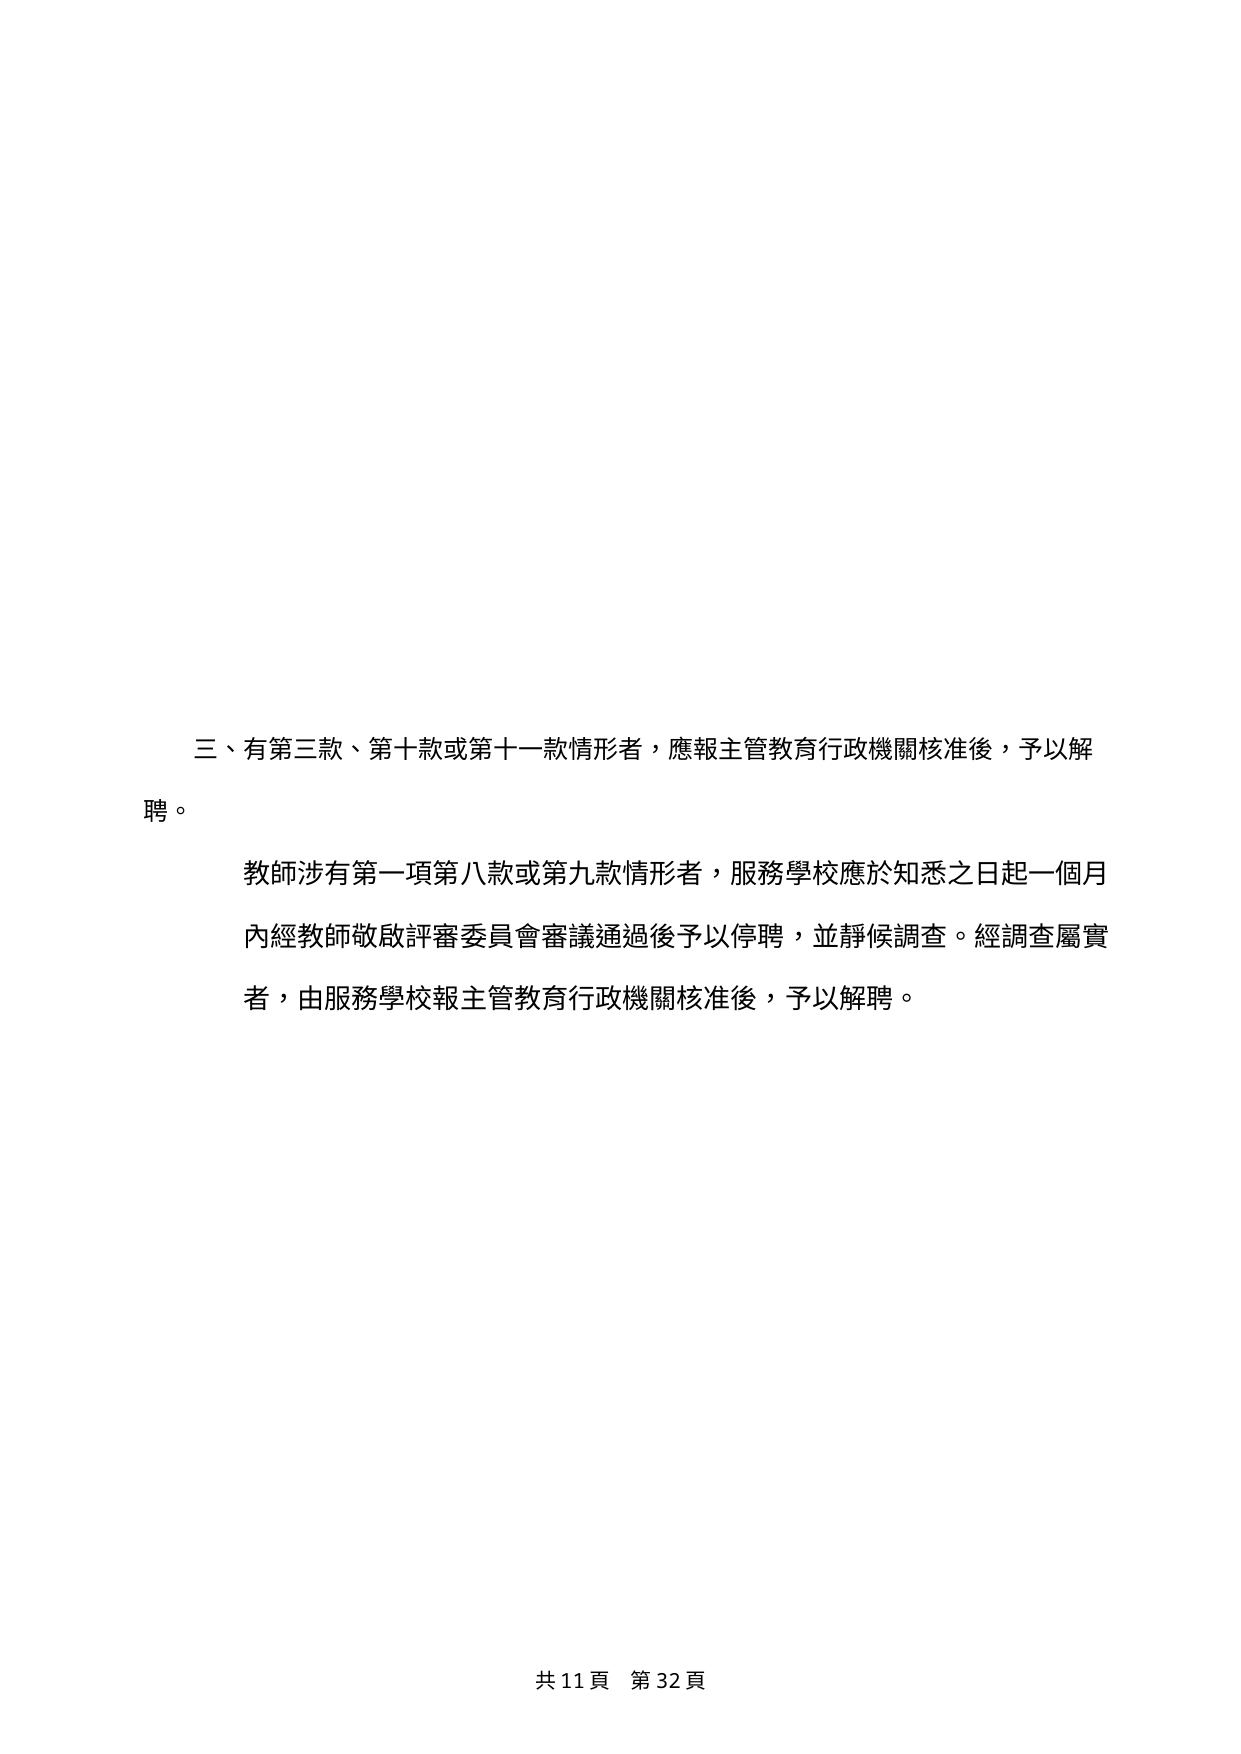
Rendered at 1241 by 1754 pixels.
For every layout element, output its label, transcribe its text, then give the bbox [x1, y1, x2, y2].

text 三、有第三款、第十款或第十一款情形者，應報主管教育行政機關核准後，予以解 聘。 [143, 706, 1122, 831]
text 教師涉有第一項第八款或第九款情形者，服務學校應於知悉之日起一個月內經教師敬啟評審委員會審議通過後予以停聘，並靜候調查。經調查屬實者，由服務學校報主管教育行政機關核准後，予以解聘。 [243, 831, 1122, 1018]
